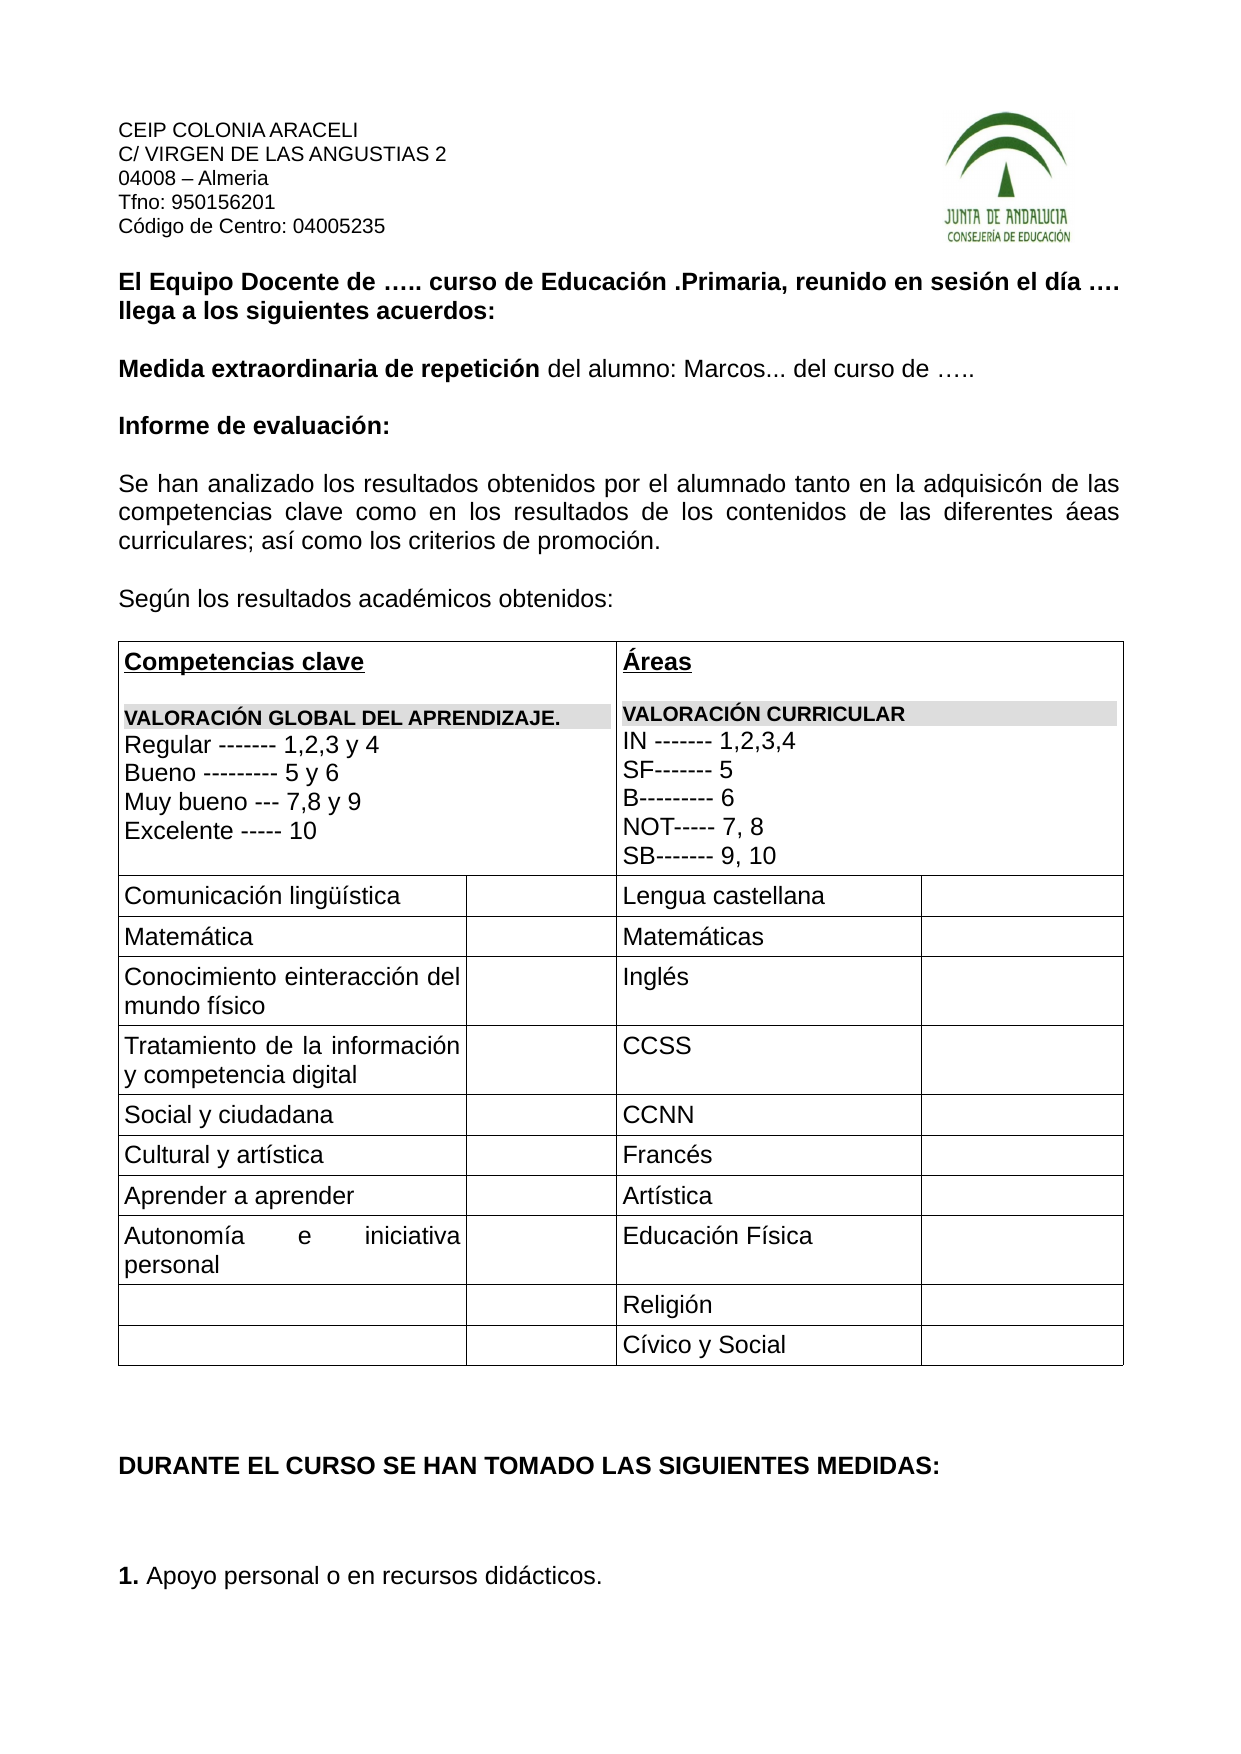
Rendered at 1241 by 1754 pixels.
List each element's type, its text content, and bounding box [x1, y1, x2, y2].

table_cell [922, 1216, 1123, 1284]
table_cell Artística [617, 1176, 921, 1215]
table_cell Cultural y artística [119, 1136, 466, 1175]
table_cell Comunicación lingüística [119, 876, 466, 916]
picture [942, 110, 1075, 243]
table_cell [467, 876, 616, 916]
table_cell [467, 1285, 616, 1324]
table_cell [467, 1216, 616, 1284]
table_cell Francés [617, 1136, 921, 1175]
table_cell Aprender a aprender [119, 1176, 466, 1215]
table_cell [922, 957, 1123, 1025]
table_cell Educación Física [617, 1216, 921, 1284]
table_cell [467, 917, 616, 956]
table_cell Tratamiento de la información y competencia digital [119, 1026, 466, 1094]
text DURANTE EL CURSO SE HAN TOMADO LAS SIGUIENTES MEDIDAS: [118, 1451, 1122, 1480]
table_cell [922, 1136, 1123, 1175]
table_cell [922, 876, 1123, 916]
table_header Competencias clave VALORACIÓN GLOBAL DEL APRENDIZAJE. Regular ------- 1,2,3 y 4 Bueno --------- 5 y 6 Muy bueno --- 7,8 y 9 Excelente ----- 10 [119, 642, 616, 875]
table_cell [119, 1326, 466, 1365]
table_cell [922, 1176, 1123, 1215]
text Se han analizado los resultados obtenidos por el alumnado tanto en la adquisicón de las competencias clave como en los resultados de los contenidos de las diferentes áeas curriculares; así como los criterios de promoción. [118, 469, 1122, 555]
text El Equipo Docente de ….. curso de Educación .Primaria, reunido en sesión el día …. llega a los siguientes acuerdos: [118, 267, 1122, 325]
table_cell [922, 1285, 1123, 1324]
table_cell [467, 957, 616, 1025]
table_cell Lengua castellana [617, 876, 921, 916]
table_cell Social y ciudadana [119, 1095, 466, 1134]
table_cell Autonomía e iniciativa personal [119, 1216, 466, 1284]
table_cell CCSS [617, 1026, 921, 1094]
table_cell Conocimiento einteracción del mundo físico [119, 957, 466, 1025]
table_cell [467, 1326, 616, 1365]
table_cell [922, 1326, 1123, 1365]
table_cell Matemáticas [617, 917, 921, 956]
table_cell [467, 1095, 616, 1134]
table_cell [467, 1176, 616, 1215]
table_cell [467, 1026, 616, 1094]
text Informe de evaluación: [118, 411, 1122, 440]
table_cell Religión [617, 1285, 921, 1324]
table_header Áreas VALORACIÓN CURRICULAR IN ------- 1,2,3,4 SF------- 5 B--------- 6 NOT----- 7, 8 SB------- 9, 10 [617, 642, 1123, 875]
table_cell [119, 1285, 466, 1324]
table_cell [922, 1026, 1123, 1094]
table_cell Inglés [617, 957, 921, 1025]
text Según los resultados académicos obtenidos: [118, 584, 1122, 612]
table_cell Cívico y Social [617, 1326, 921, 1365]
table_cell [467, 1136, 616, 1175]
text 1. Apoyo personal o en recursos didácticos. [118, 1561, 1122, 1590]
table_cell CCNN [617, 1095, 921, 1134]
table_cell [922, 1095, 1123, 1134]
table_cell Matemática [119, 917, 466, 956]
table_cell [922, 917, 1123, 956]
text Medida extraordinaria de repetición del alumno: Marcos... del curso de ….. [118, 354, 1122, 382]
